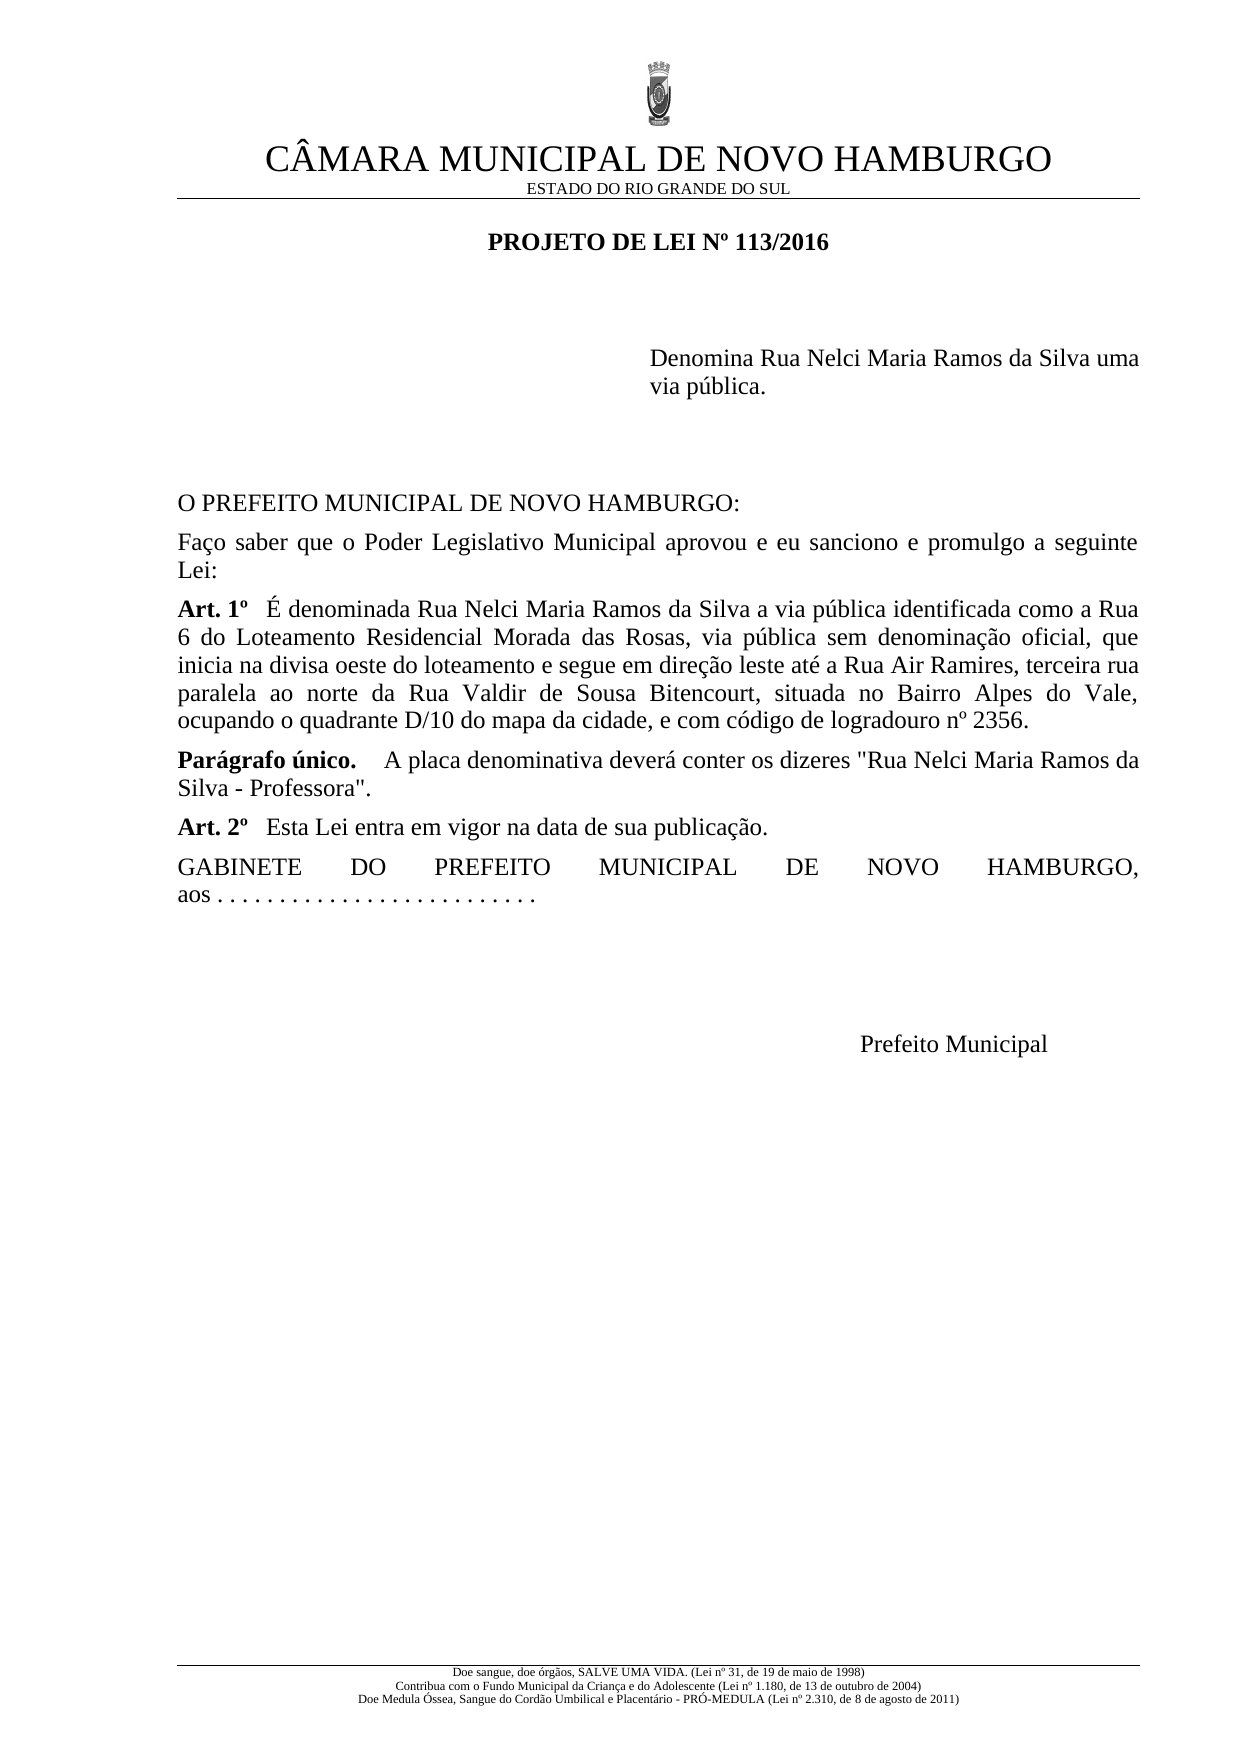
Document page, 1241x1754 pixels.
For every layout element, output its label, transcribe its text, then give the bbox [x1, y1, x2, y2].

text Denomina Rua Nelci Maria Ramos da Silva uma via pública. [649, 344, 1140, 400]
text GABINETE DO PREFEITO MUNICIPAL DE NOVO HAMBURGO, aos . . . . . . . . . . . . . . . . . . . . . . . . . . [177, 853, 1140, 908]
text Art. 1º É denominada Rua Nelci Maria Ramos da Silva a via pública identificada como a Rua 6 do Loteamento Residencial Morada das Rosas, via pública sem denominação oficial, que inicia na divisa oeste do loteamento e segue em direção leste até a Rua Air Ramires, terceira rua paralela ao norte da Rua Valdir de Sousa Bitencourt, situada no Bairro Alpes do Vale, ocupando o quadrante D/10 do mapa da cidade, e com código de logradouro nº 2356. [177, 596, 1140, 734]
text PROJETO DE LEI Nº 113/2016 [177, 228, 1140, 256]
text Prefeito Municipal [768, 1030, 1140, 1058]
text O PREFEITO MUNICIPAL DE NOVO HAMBURGO: [177, 489, 1140, 516]
text Parágrafo único. A placa denominativa deverá conter os dizeres "Rua Nelci Maria Ramos da Silva - Professora". [177, 746, 1140, 801]
text Art. 2º Esta Lei entra em vigor na data de sua publicação. [177, 813, 1140, 841]
text Faço saber que o Poder Legislativo Municipal aprovou e eu sanciono e promulgo a seguinte Lei: [177, 528, 1140, 584]
